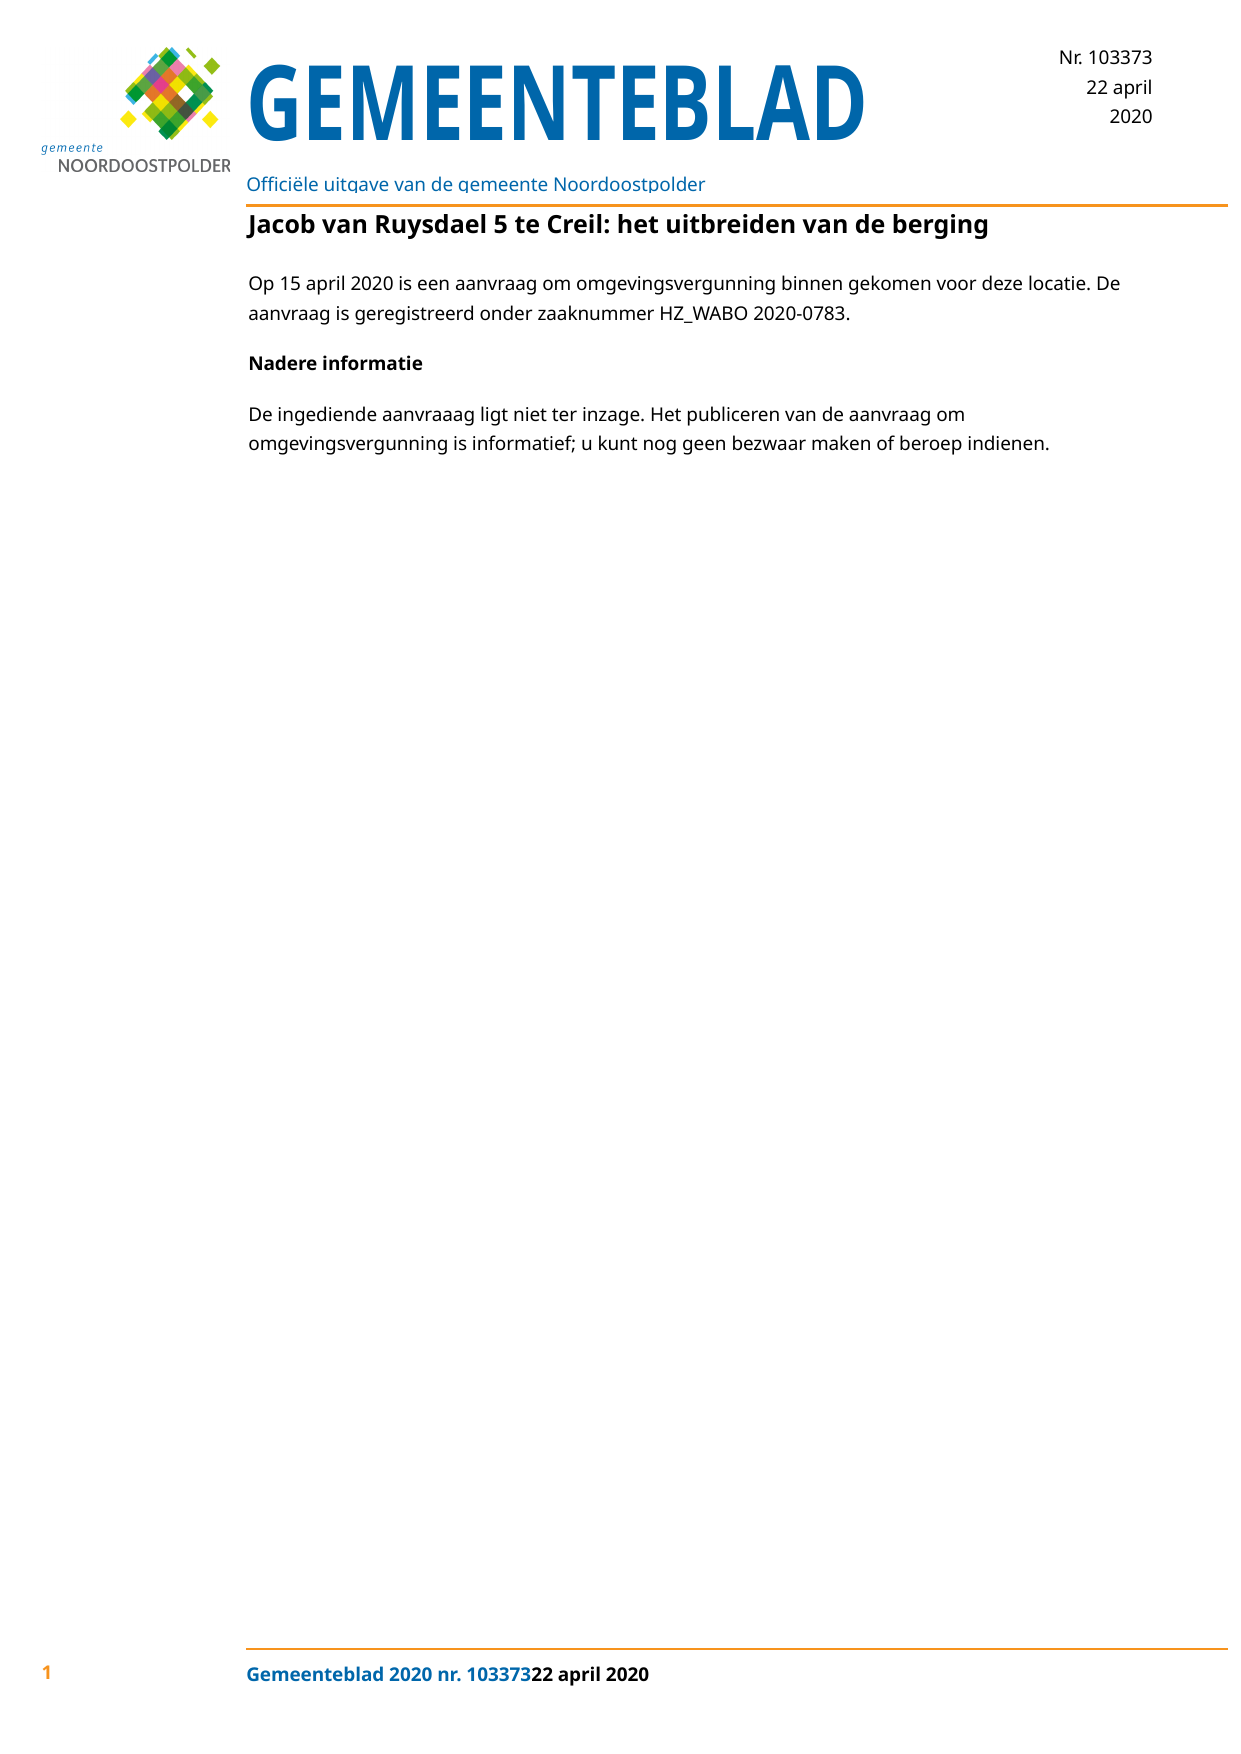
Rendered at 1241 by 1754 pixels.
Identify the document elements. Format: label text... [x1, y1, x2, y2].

text Jacob van Ruysdael 5 te Creil: het uitbreiden van de berging [248, 207, 1152, 241]
text Op 15 april 2020 is een aanvraag om omgevingsvergunning binnen gekomen voor deze locatie. De aanvraag is geregistreerd onder zaaknummer HZ_WABO 2020-0783. [248, 270, 1152, 326]
picture [41, 47, 231, 172]
text Nadere informatie [248, 350, 1152, 376]
text De ingediende aanvraaag ligt niet ter inzage. Het publiceren van de aanvraag om omgevingsvergunning is informatief; u kunt nog geen bezwaar maken of beroep indienen. [248, 401, 1152, 456]
